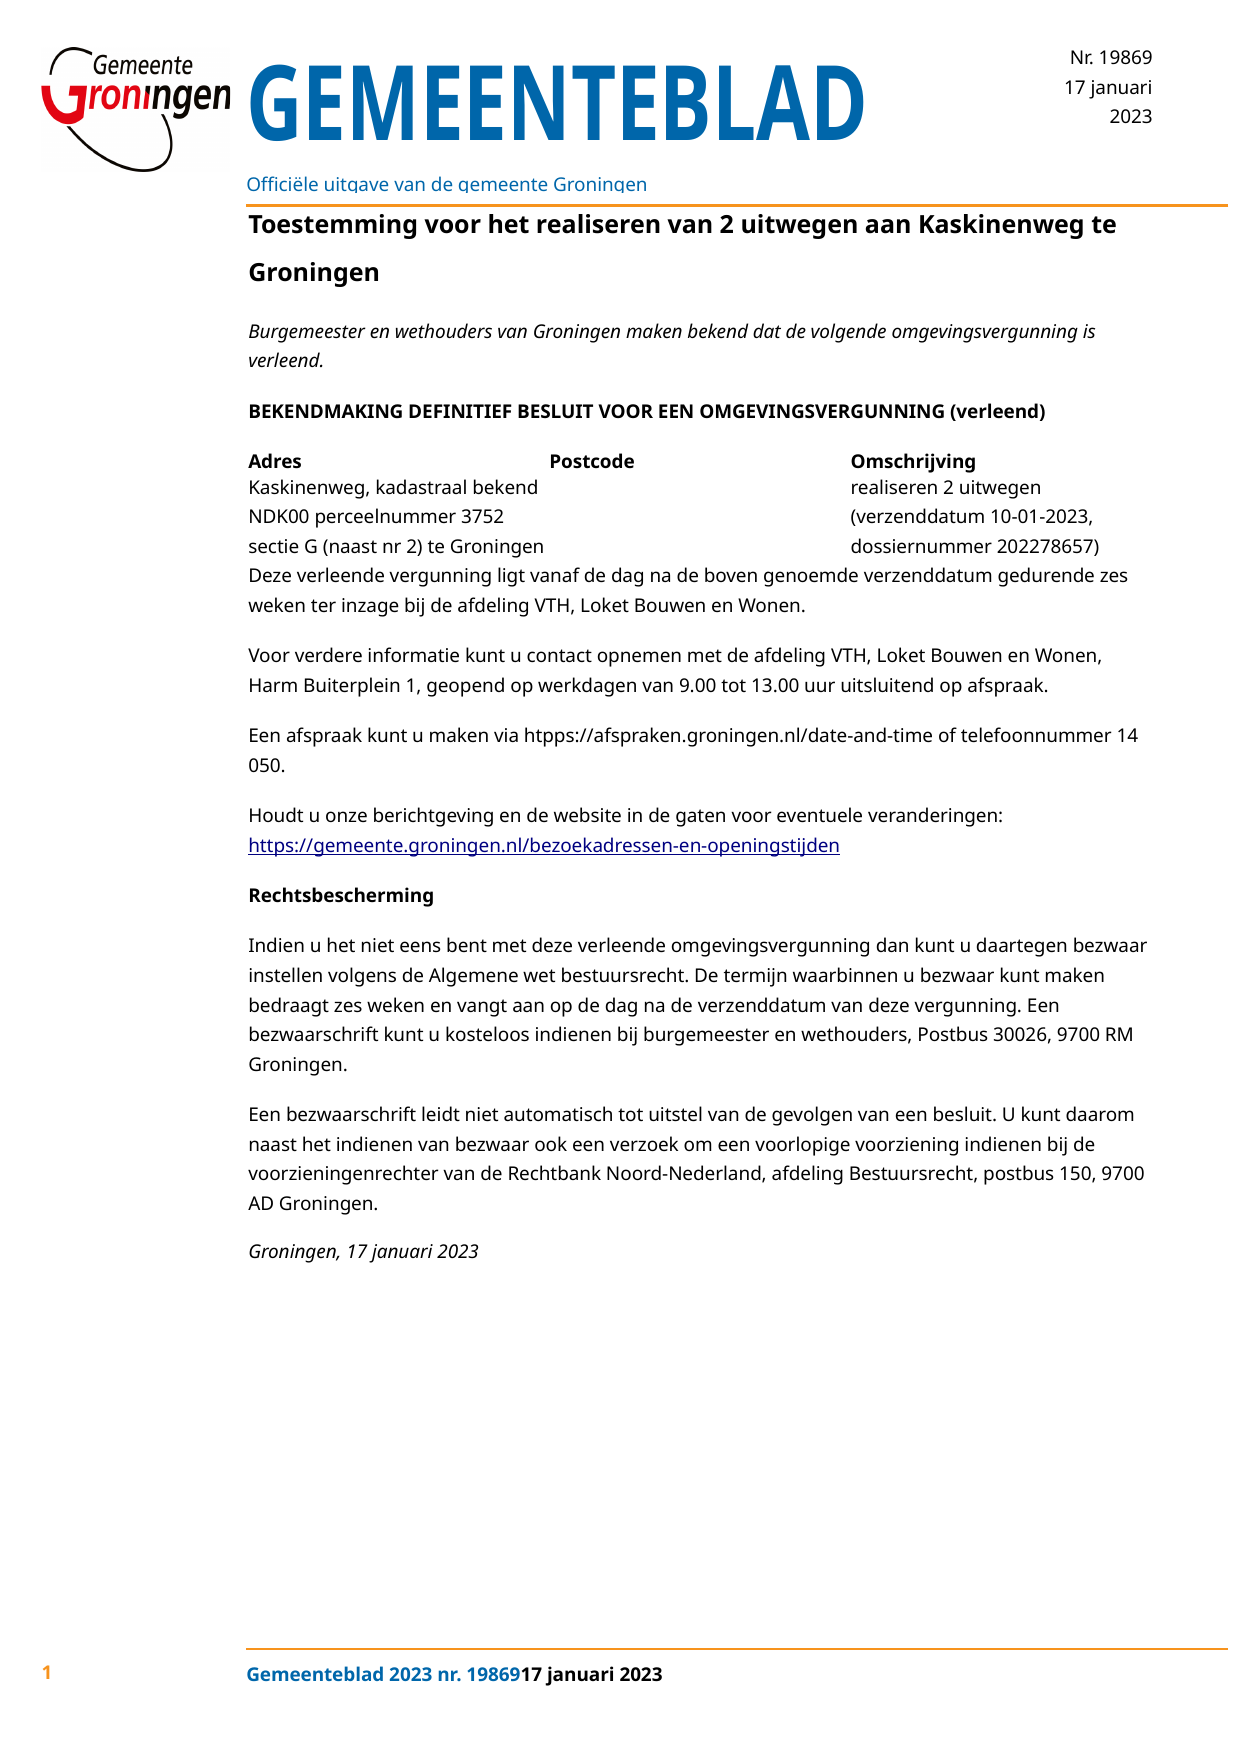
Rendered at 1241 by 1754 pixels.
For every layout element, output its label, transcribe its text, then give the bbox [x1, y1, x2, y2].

text Deze verleende vergunning ligt vanaf de dag na de boven genoemde verzenddatum gedurende zes weken ter inzage bij de afdeling VTH, Loket Bouwen en Wonen. [248, 562, 1152, 618]
text Een bezwaarschrift leidt niet automatisch tot uitstel van de gevolgen van een besluit. U kunt daarom naast het indienen van bezwaar ook een verzoek om een voorlopige voorziening indienen bij de voorzieningenrechter van de Rechtbank Noord-Nederland, afdeling Bestuursrecht, postbus 150, 9700 AD Groningen. [248, 1101, 1152, 1216]
table_cell Kaskinenweg, kadastraal bekend NDK00 perceelnummer 3752 sectie G (naast nr 2) te Groningen [248, 474, 549, 559]
table_header Postcode [549, 449, 850, 474]
text BEKENDMAKING DEFINITIEF BESLUIT VOOR EEN OMGEVINGSVERGUNNING (verleend) [248, 398, 1152, 424]
text Toestemming voor het realiseren van 2 uitwegen aan Kaskinenweg te Groningen [248, 207, 1152, 288]
table_header Adres [248, 449, 549, 474]
text Burgemeester en wethouders van Groningen maken bekend dat de volgende omgevingsvergunning is verleend. [248, 318, 1152, 373]
text Houdt u onze berichtgeving en de website in de gaten voor eventuele veranderingen: https://gemeente.groningen.nl/bezoekadressen-en-openingstijden [248, 802, 1152, 858]
text Een afspraak kunt u maken via htpps://afspraken.groningen.nl/date-and-time of telefoonnummer 14 050. [248, 722, 1152, 778]
text Voor verdere informatie kunt u contact opnemen met de afdeling VTH, Loket Bouwen en Wonen, Harm Buiterplein 1, geopend op werkdagen van 9.00 tot 13.00 uur uitsluitend op afspraak. [248, 642, 1152, 698]
table_cell [549, 474, 850, 559]
table_header Omschrijving [850, 449, 1152, 474]
text Groningen, 17 januari 2023 [248, 1238, 1152, 1264]
text Rechtsbescherming [248, 882, 1152, 908]
table_cell realiseren 2 uitwegen (verzenddatum 10-01-2023, dossiernummer 202278657) [850, 474, 1152, 559]
picture [41, 47, 231, 172]
text Indien u het niet eens bent met deze verleende omgevingsvergunning dan kunt u daartegen bezwaar instellen volgens de Algemene wet bestuursrecht. De termijn waarbinnen u bezwaar kunt maken bedraagt zes weken en vangt aan op de dag na de verzenddatum van deze vergunning. Een bezwaarschrift kunt u kosteloos indienen bij burgemeester en wethouders, Postbus 30026, 9700 RM Groningen. [248, 933, 1152, 1077]
